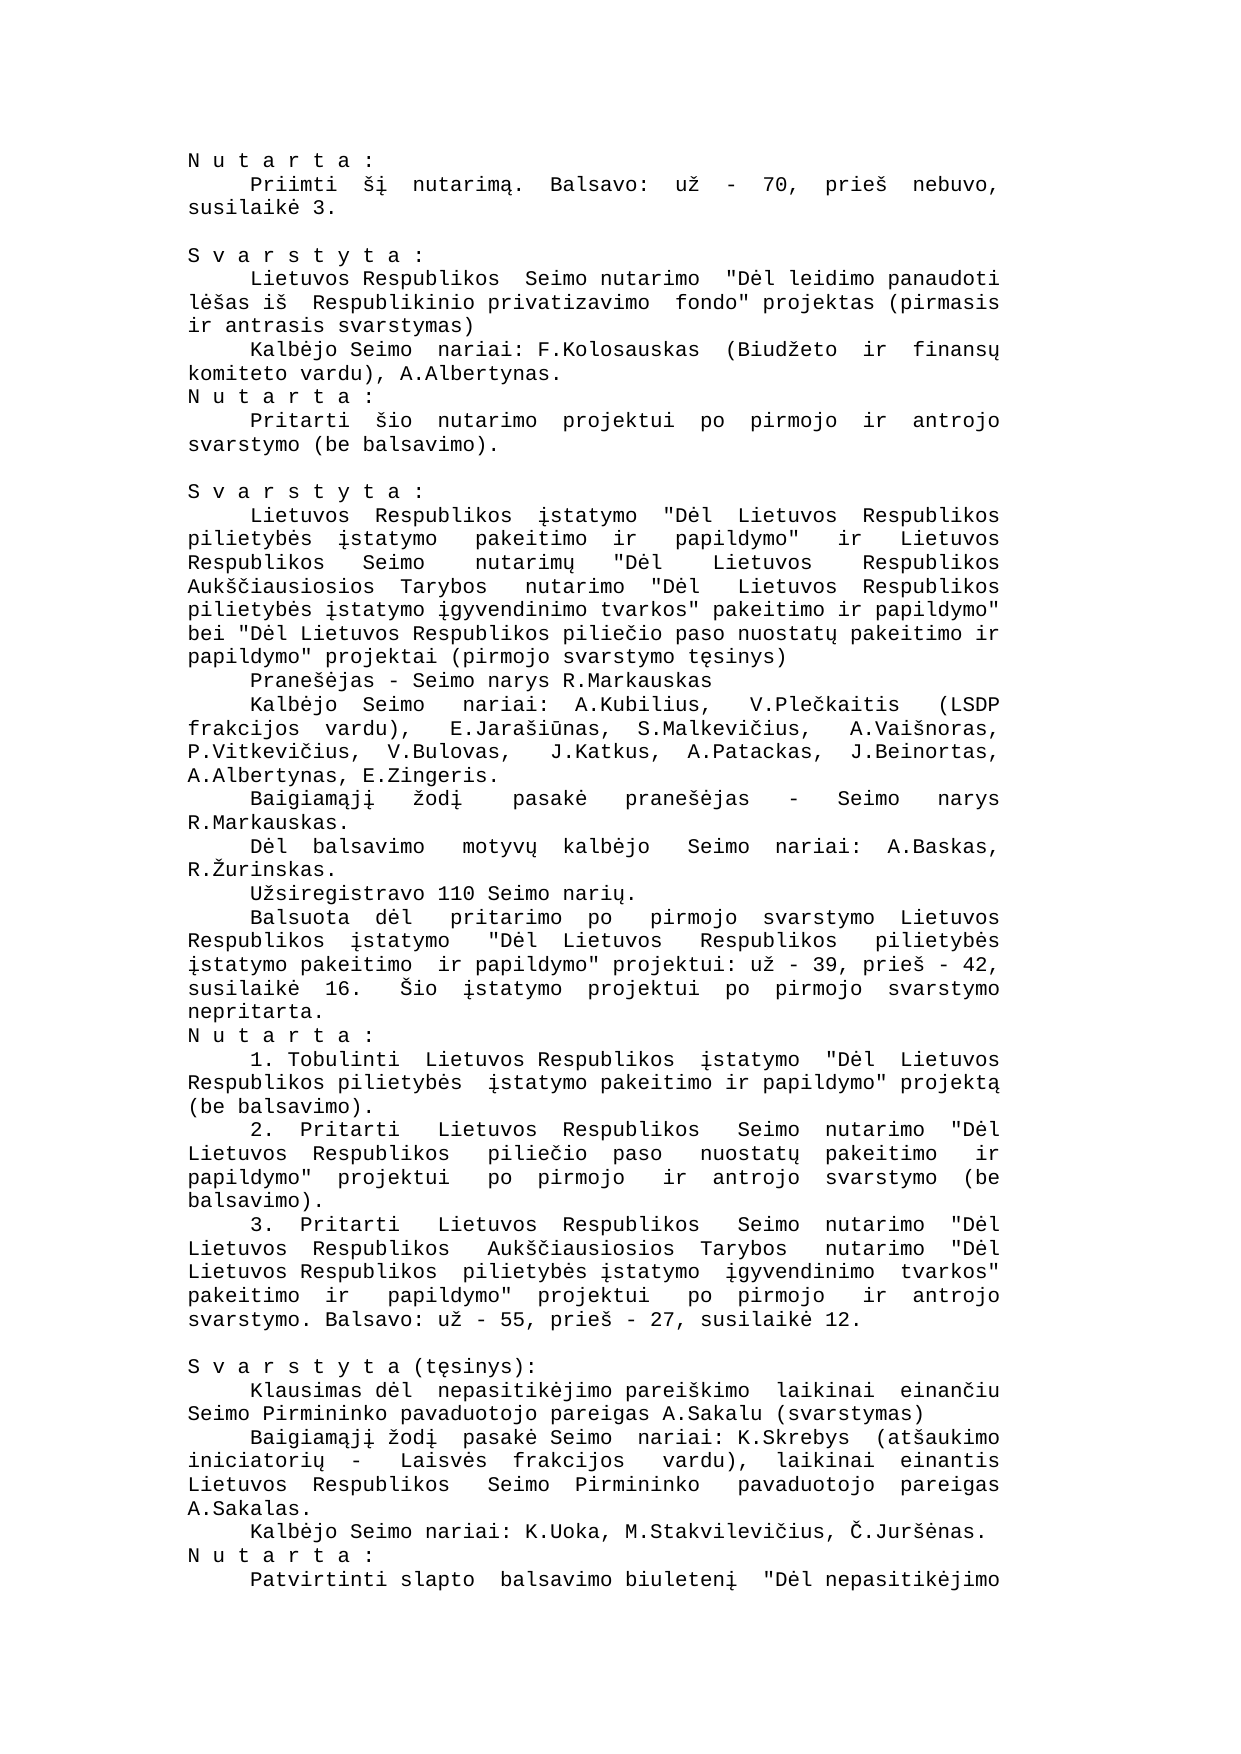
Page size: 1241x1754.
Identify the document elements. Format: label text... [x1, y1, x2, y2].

text komiteto vardu), A.Albertynas. [187, 363, 1053, 386]
text Kalbėjo Seimo nariai: A.Kubilius, V.Plečkaitis (LSDP [187, 694, 1053, 717]
text Lietuvos Respublikos Seimo nutarimo "Dėl leidimo panaudoti [187, 268, 1053, 292]
text pakeitimo ir papildymo" projektui po pirmojo ir antrojo [187, 1285, 1053, 1309]
text susilaikė 16. Šio įstatymo projektui po pirmojo svarstymo [187, 978, 1053, 1001]
text ir antrasis svarstymas) [187, 316, 1053, 339]
text (be balsavimo). [187, 1096, 1053, 1119]
text S v a r s t y t a : [187, 481, 1053, 505]
text S v a r s t y t a (tęsinys): [187, 1356, 1053, 1379]
text Respublikos Seimo nutarimų "Dėl Lietuvos Respublikos [187, 552, 1053, 576]
text papildymo" projektai (pirmojo svarstymo tęsinys) [187, 647, 1053, 670]
text nepritarta. [187, 1001, 1053, 1025]
text A.Sakalas. [187, 1498, 1053, 1521]
text papildymo" projektui po pirmojo ir antrojo svarstymo (be [187, 1167, 1053, 1190]
text Priimti šį nutarimą. Balsavo: už - 70, prieš nebuvo, [187, 174, 1053, 197]
text P.Vitkevičius, V.Bulovas, J.Katkus, A.Patackas, J.Beinortas, [187, 741, 1053, 765]
text bei "Dėl Lietuvos Respublikos piliečio paso nuostatų pakeitimo ir [187, 623, 1053, 647]
text Lietuvos Respublikos įstatymo "Dėl Lietuvos Respublikos [187, 505, 1053, 528]
text R.Markauskas. [187, 812, 1053, 836]
text S v a r s t y t a : [187, 244, 1053, 268]
text N u t a r t a : [187, 1025, 1053, 1048]
text Lietuvos Respublikos piliečio paso nuostatų pakeitimo ir [187, 1143, 1053, 1167]
text 3. Pritarti Lietuvos Respublikos Seimo nutarimo "Dėl [187, 1214, 1053, 1238]
text Kalbėjo Seimo nariai: K.Uoka, M.Stakvilevičius, Č.Juršėnas. [187, 1521, 1053, 1545]
text Užsiregistravo 110 Seimo narių. [187, 883, 1053, 907]
text Pranešėjas - Seimo narys R.Markauskas [187, 670, 1053, 694]
text Lietuvos Respublikos Seimo Pirmininko pavaduotojo pareigas [187, 1474, 1053, 1498]
text 1. Tobulinti Lietuvos Respublikos įstatymo "Dėl Lietuvos [187, 1048, 1053, 1072]
text Baigiamąjį žodį pasakė Seimo nariai: K.Skrebys (atšaukimo [187, 1427, 1053, 1451]
text pilietybės įstatymo įgyvendinimo tvarkos" pakeitimo ir papildymo" [187, 599, 1053, 623]
text balsavimo). [187, 1190, 1053, 1214]
text lėšas iš Respublikinio privatizavimo fondo" projektas (pirmasis [187, 292, 1053, 316]
text 2. Pritarti Lietuvos Respublikos Seimo nutarimo "Dėl [187, 1119, 1053, 1143]
text N u t a r t a : [187, 386, 1053, 410]
text N u t a r t a : [187, 150, 1053, 174]
text Dėl balsavimo motyvų kalbėjo Seimo nariai: A.Baskas, [187, 836, 1053, 859]
text Aukščiausiosios Tarybos nutarimo "Dėl Lietuvos Respublikos [187, 576, 1053, 599]
text Baigiamąjį žodį pasakė pranešėjas - Seimo narys [187, 788, 1053, 812]
text Pritarti šio nutarimo projektui po pirmojo ir antrojo [187, 410, 1053, 434]
text Klausimas dėl nepasitikėjimo pareiškimo laikinai einančiu [187, 1379, 1053, 1403]
text svarstymo (be balsavimo). [187, 434, 1053, 457]
text Kalbėjo Seimo nariai: F.Kolosauskas (Biudžeto ir finansų [187, 339, 1053, 363]
text Lietuvos Respublikos Aukščiausiosios Tarybos nutarimo "Dėl [187, 1238, 1053, 1261]
text N u t a r t a : [187, 1545, 1053, 1569]
text Seimo Pirmininko pavaduotojo pareigas A.Sakalu (svarstymas) [187, 1403, 1053, 1427]
text įstatymo pakeitimo ir papildymo" projektui: už - 39, prieš - 42, [187, 954, 1053, 978]
text A.Albertynas, E.Zingeris. [187, 765, 1053, 788]
text pilietybės įstatymo pakeitimo ir papildymo" ir Lietuvos [187, 528, 1053, 552]
text Balsuota dėl pritarimo po pirmojo svarstymo Lietuvos [187, 907, 1053, 930]
text Lietuvos Respublikos pilietybės įstatymo įgyvendinimo tvarkos" [187, 1261, 1053, 1285]
text Patvirtinti slapto balsavimo biuletenį "Dėl nepasitikėjimo [187, 1569, 1053, 1592]
text frakcijos vardu), E.Jarašiūnas, S.Malkevičius, A.Vaišnoras, [187, 717, 1053, 741]
text R.Žurinskas. [187, 859, 1053, 883]
text iniciatorių - Laisvės frakcijos vardu), laikinai einantis [187, 1451, 1053, 1474]
text Respublikos pilietybės įstatymo pakeitimo ir papildymo" projektą [187, 1072, 1053, 1096]
text susilaikė 3. [187, 197, 1053, 221]
text Respublikos įstatymo "Dėl Lietuvos Respublikos pilietybės [187, 930, 1053, 954]
text svarstymo. Balsavo: už - 55, prieš - 27, susilaikė 12. [187, 1309, 1053, 1332]
